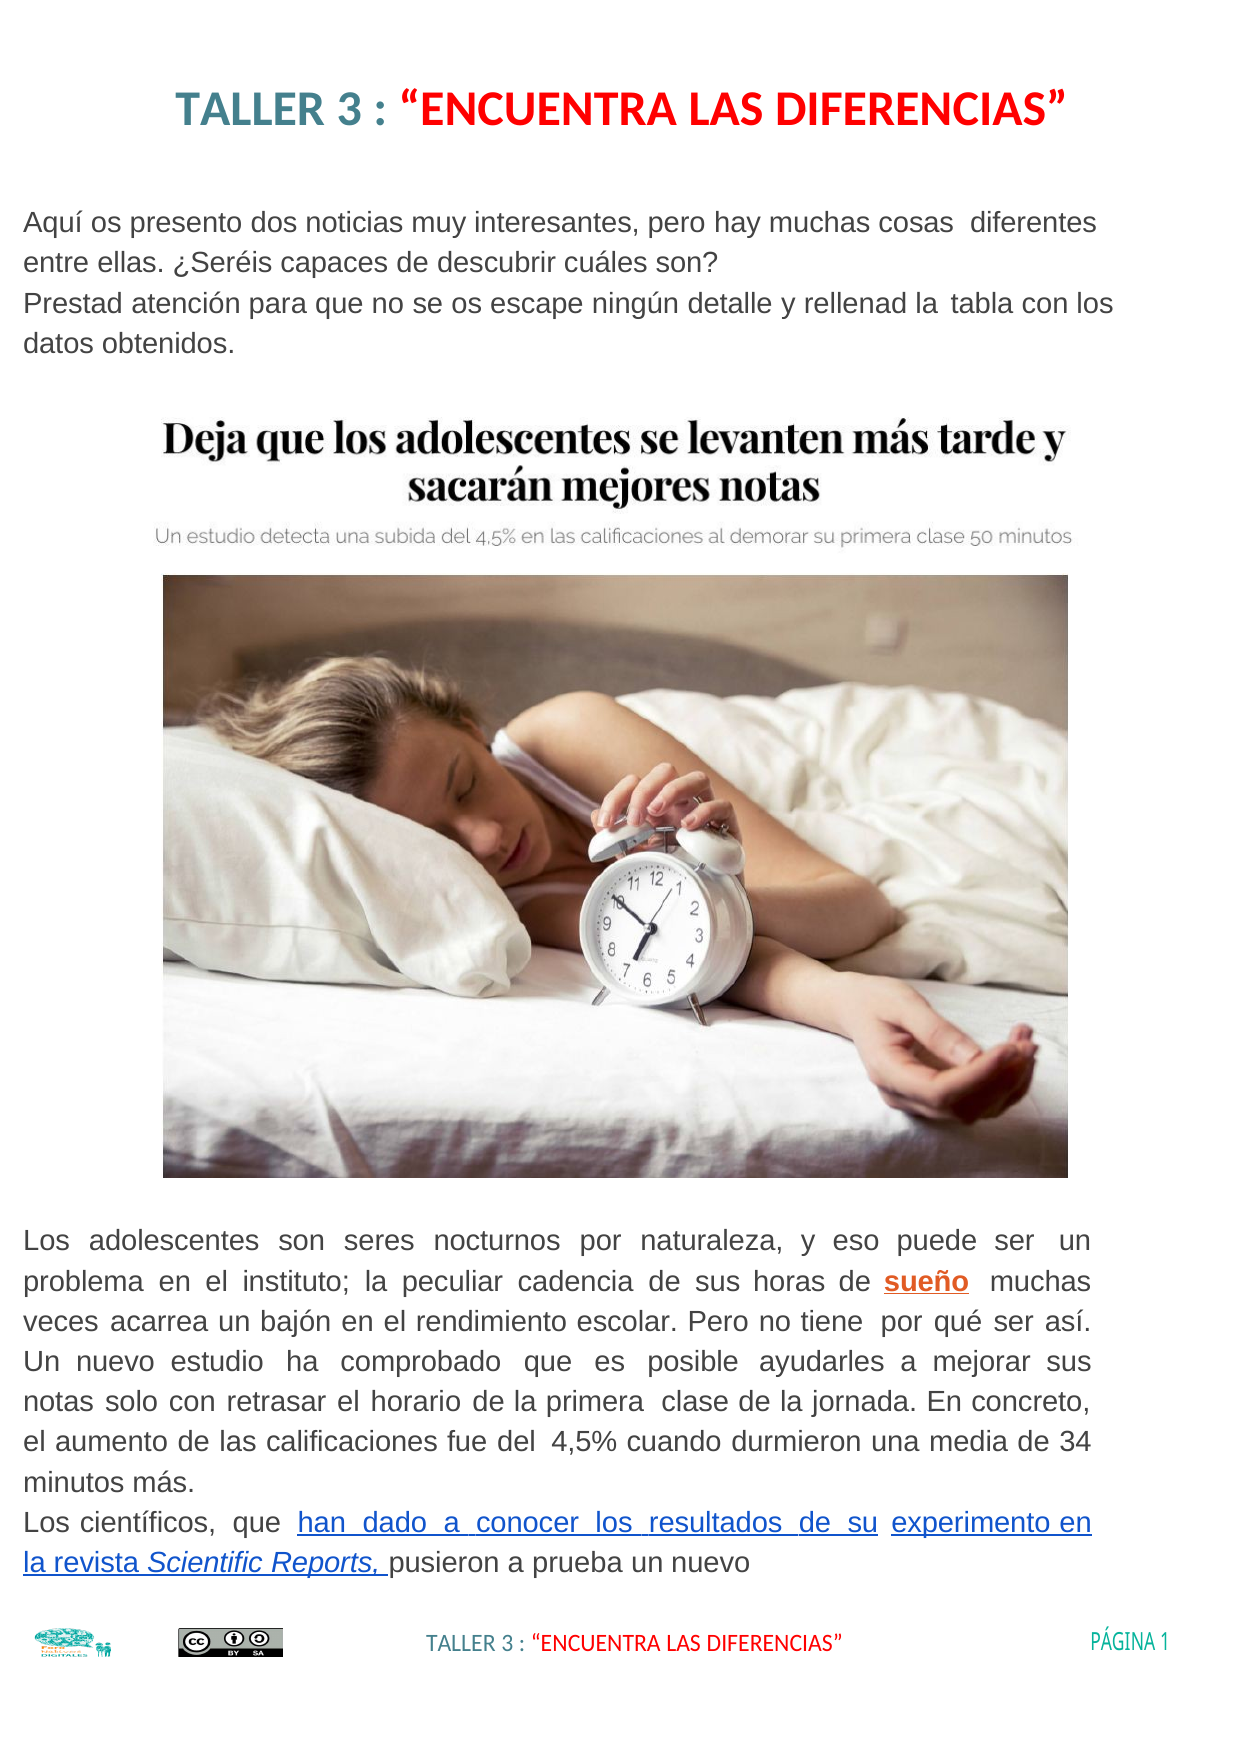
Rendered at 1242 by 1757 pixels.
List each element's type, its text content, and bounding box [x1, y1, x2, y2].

text Prestad atención para que no se os escape ningún detalle y rellenad la tabla con los datos obtenidos. [23, 286, 1125, 359]
picture [34, 1628, 115, 1657]
picture [153, 409, 1088, 559]
text Los científicos, que han dado a conocer los resultados de su experimento en la revista Scientific Reports, pusieron a prueba un nuevo [23, 1505, 1092, 1579]
picture [161, 573, 1069, 1178]
text Aquí os presento dos noticias muy interesantes, pero hay muchas cosas diferentes entre ellas. ¿Seréis capaces de descubrir cuáles son? [23, 205, 1125, 279]
text TALLER 3 : “ENCUENTRA LAS DIFERENCIAS” [175, 77, 1187, 138]
picture [178, 1628, 283, 1657]
text Los adolescentes son seres nocturnos por naturaleza, y eso puede ser un problema en el instituto; la peculiar cadencia de sus horas de sueño muchas veces acarrea un bajón en el rendimiento escolar. Pero no tiene por qué ser así. Un nuevo estudio ha comprobado que es posible ayudarles a mejorar sus notas solo con retrasar el horario de la primera clase de la jornada. En concreto, el aumento de las calificaciones fue del 4,5% cuando durmieron una media de 34 minutos más. [23, 1223, 1092, 1498]
